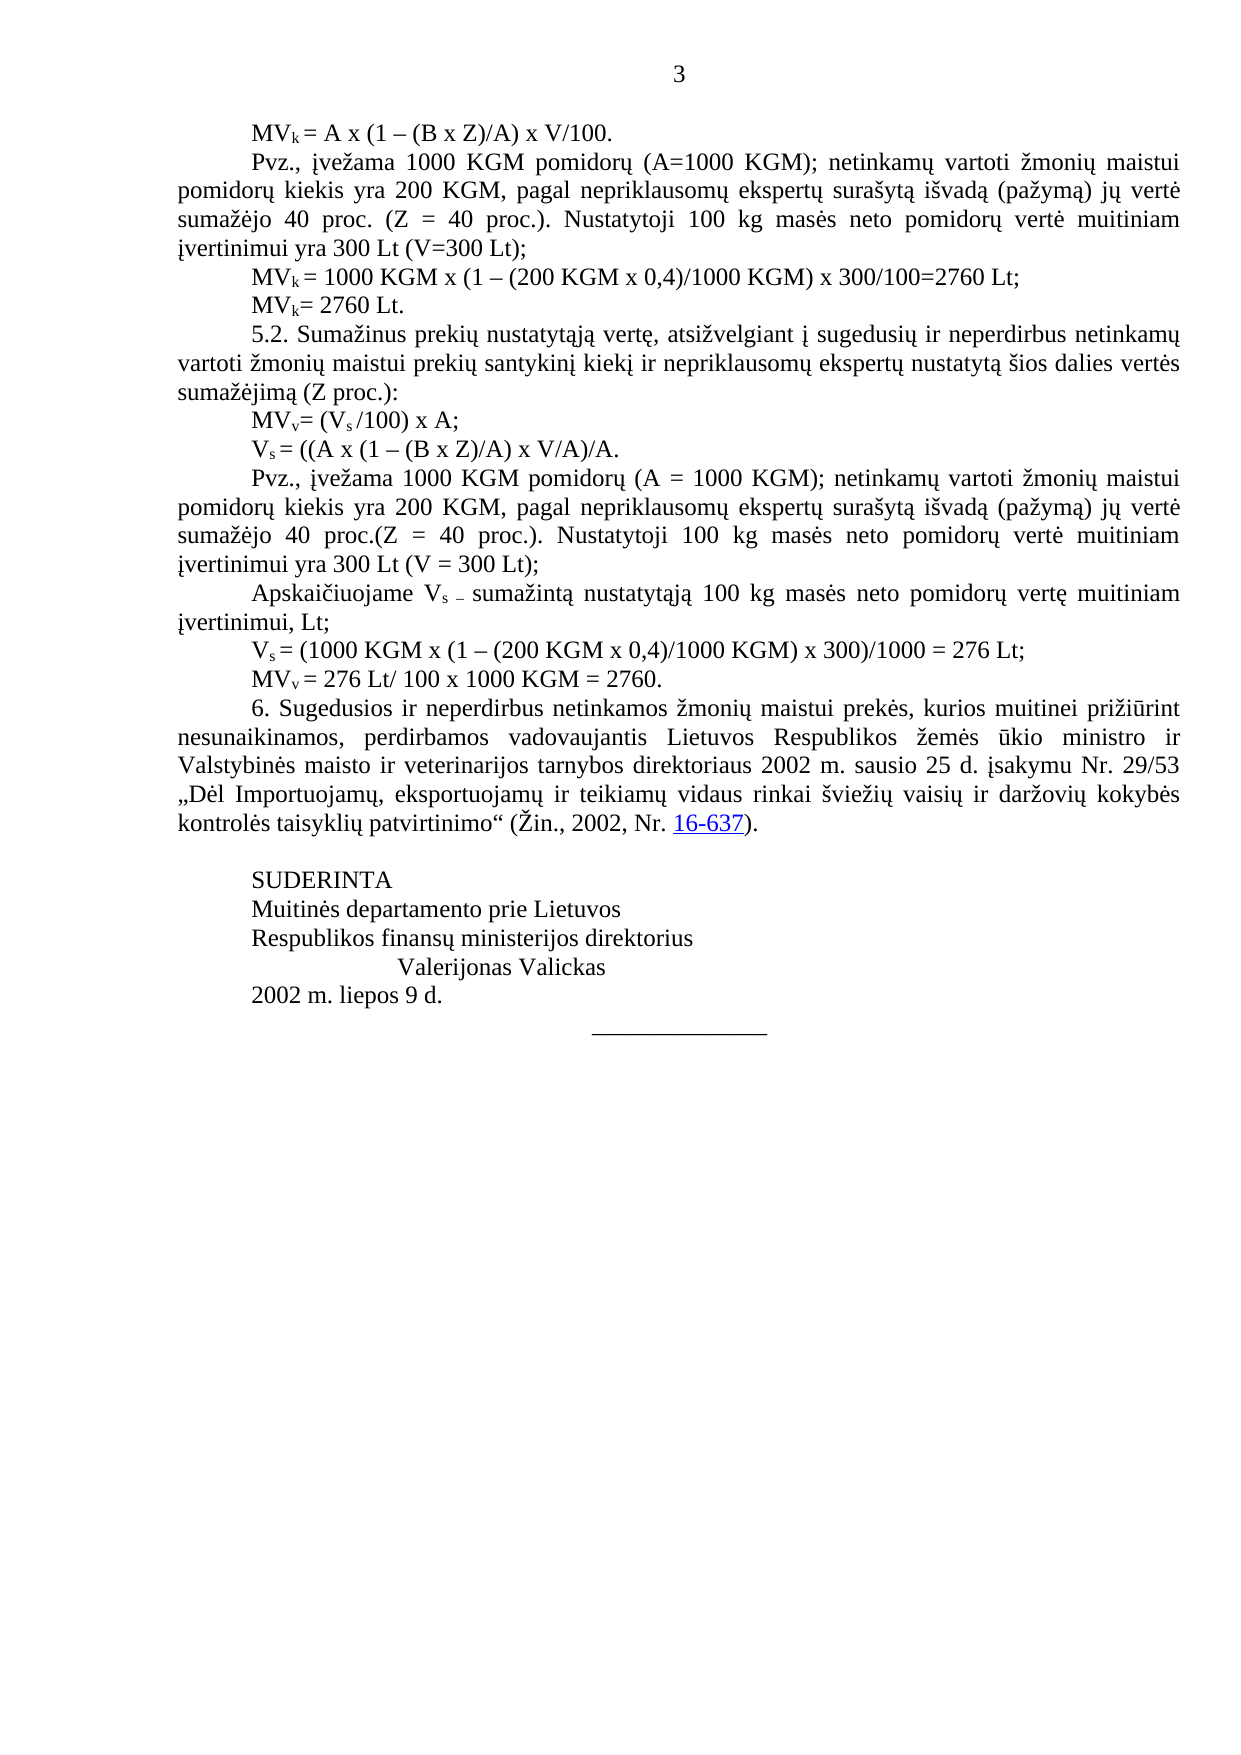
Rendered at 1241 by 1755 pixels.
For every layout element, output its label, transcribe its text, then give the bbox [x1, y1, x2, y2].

text Respublikos finansų ministerijos direktorius [177, 923, 1181, 952]
text SUDERINTA [177, 866, 1181, 894]
text MVk = 1000 KGM x (1 – (200 KGM x 0,4)/1000 KGM) x 300/100=2760 Lt; [177, 262, 1181, 291]
text MVk= 2760 Lt. [177, 291, 1181, 319]
text Vs = ((A x (1 – (B x Z)/A) x V/A)/A. [177, 434, 1181, 463]
text Apskaičiuojame Vs – sumažintą nustatytąją 100 kg masės neto pomidorų vertę muitiniam įvertinimui, Lt; [177, 578, 1181, 636]
text MVv= (Vs /100) x A; [177, 406, 1181, 434]
text Pvz., įvežama 1000 KGM pomidorų (A = 1000 KGM); netinkamų vartoti žmonių maistui pomidorų kiekis yra 200 KGM, pagal nepriklausomų ekspertų surašytą išvadą (pažymą) jų vertė sumažėjo 40 proc.(Z = 40 proc.). Nustatytoji 100 kg masės neto pomidorų vertė muitiniam įvertinimui yra 300 Lt (V = 300 Lt); [177, 463, 1181, 578]
text Muitinės departamento prie Lietuvos [177, 894, 1181, 923]
text 2002 m. liepos 9 d. [177, 981, 1181, 1009]
text 5.2. Sumažinus prekių nustatytąją vertę, atsižvelgiant į sugedusių ir neperdirbus netinkamų vartoti žmonių maistui prekių santykinį kiekį ir nepriklausomų ekspertų nustatytą šios dalies vertės sumažėjimą (Z proc.): [177, 319, 1181, 406]
text MVk = A x (1 – (B x Z)/A) x V/100. [177, 118, 1181, 147]
text MVv = 276 Lt/ 100 x 1000 KGM = 2760. [177, 664, 1181, 693]
text 6. Sugedusios ir neperdirbus netinkamos žmonių maistui prekės, kurios muitinei prižiūrint nesunaikinamos, perdirbamos vadovaujantis Lietuvos Respublikos žemės ūkio ministro ir Valstybinės maisto ir veterinarijos tarnybos direktoriaus 2002 m. sausio 25 d. įsakymu Nr. 29/53 „Dėl Importuojamų, eksportuojamų ir teikiamų vidaus rinkai šviežių vaisių ir daržovių kokybės kontrolės taisyklių patvirtinimo“ (Žin., 2002, Nr. 16-637). [177, 693, 1181, 837]
text Pvz., įvežama 1000 KGM pomidorų (A=1000 KGM); netinkamų vartoti žmonių maistui pomidorų kiekis yra 200 KGM, pagal nepriklausomų ekspertų surašytą išvadą (pažymą) jų vertė sumažėjo 40 proc. (Z = 40 proc.). Nustatytoji 100 kg masės neto pomidorų vertė muitiniam įvertinimui yra 300 Lt (V=300 Lt); [177, 147, 1181, 262]
text Valerijonas Valickas [177, 952, 1181, 981]
text Vs = (1000 KGM x (1 – (200 KGM x 0,4)/1000 KGM) x 300)/1000 = 276 Lt; [177, 636, 1181, 664]
text ______________ [177, 1009, 1181, 1038]
